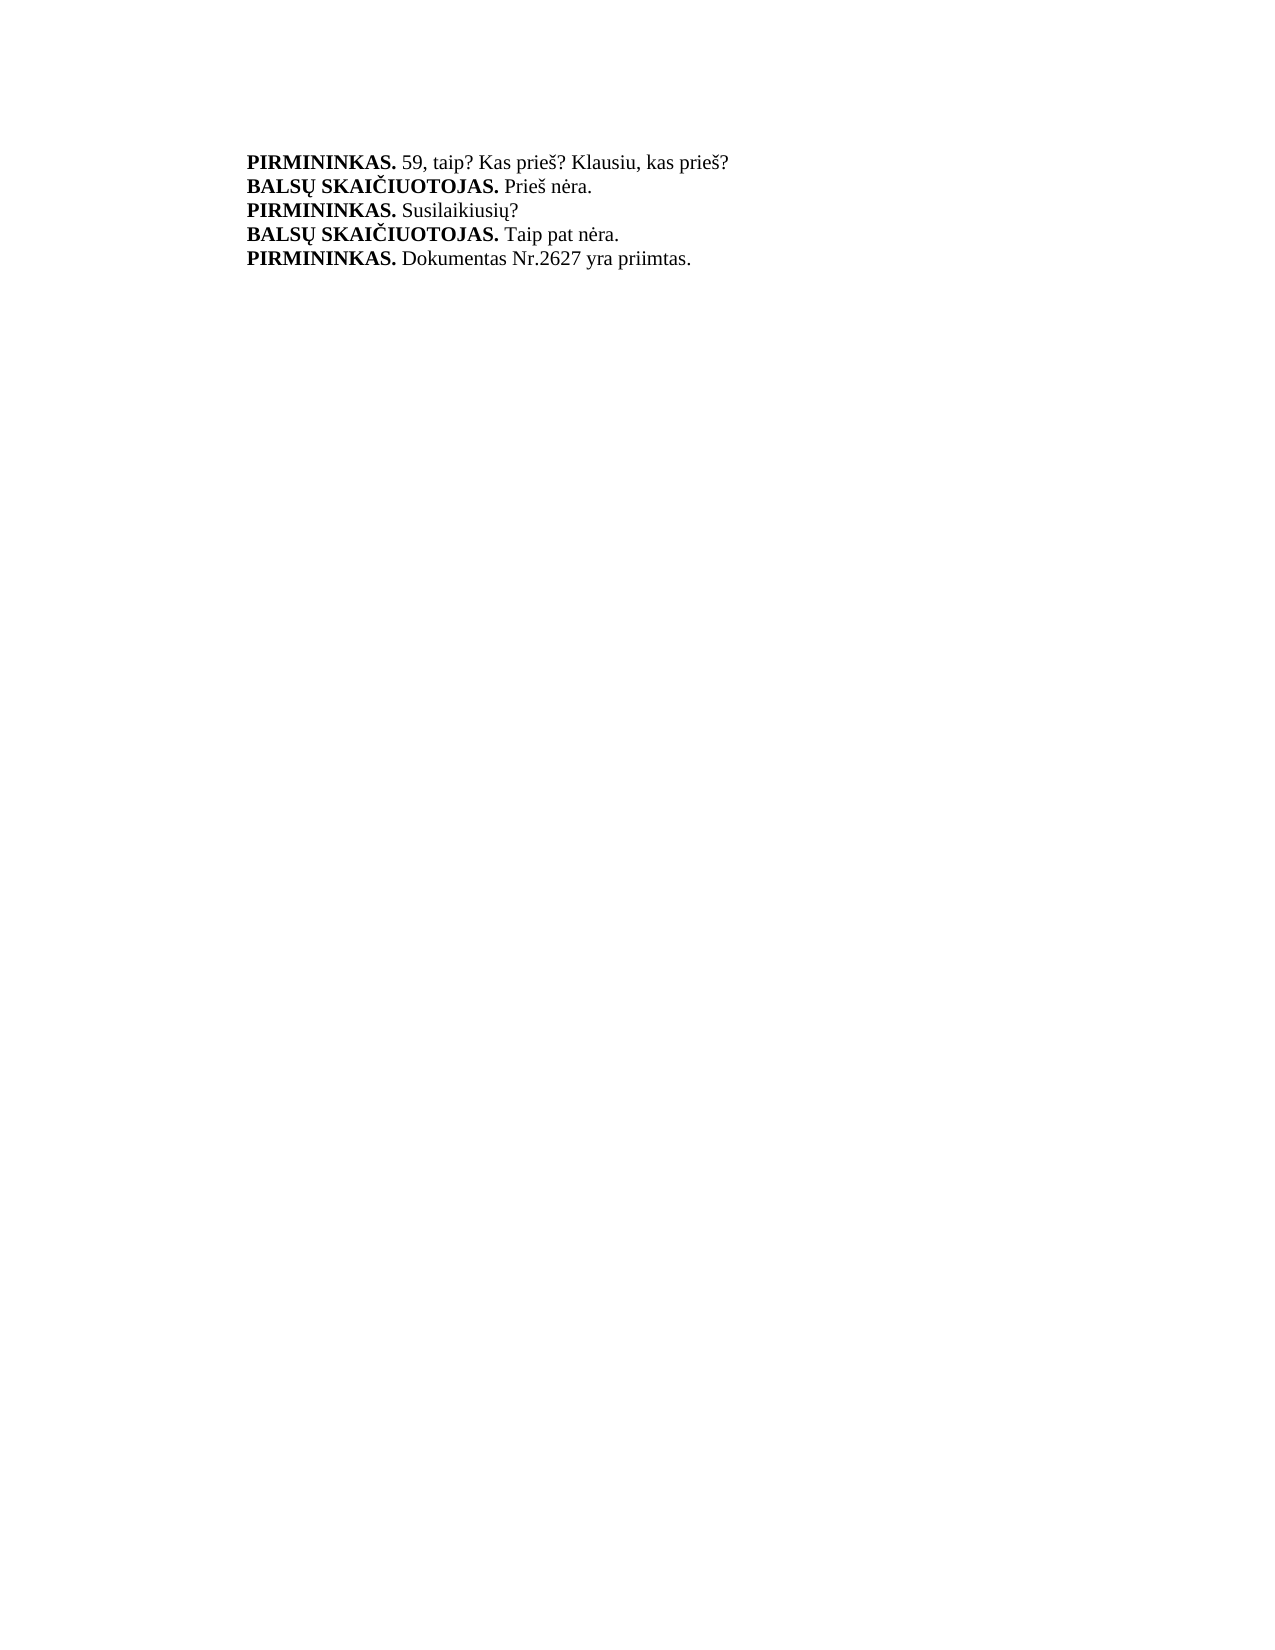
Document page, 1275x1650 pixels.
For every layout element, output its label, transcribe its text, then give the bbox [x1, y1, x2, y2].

text BALSŲ SKAIČIUOTOJAS. Taip pat nėra. [247, 222, 1087, 246]
text PIRMININKAS. Dokumentas Nr.2627 yra priimtas. [247, 246, 1087, 270]
text PIRMININKAS. 59, taip? Kas prieš? Klausiu, kas prieš? [247, 150, 1087, 174]
text PIRMININKAS. Susilaikiusių? [247, 198, 1087, 222]
text BALSŲ SKAIČIUOTOJAS. Prieš nėra. [247, 174, 1087, 198]
